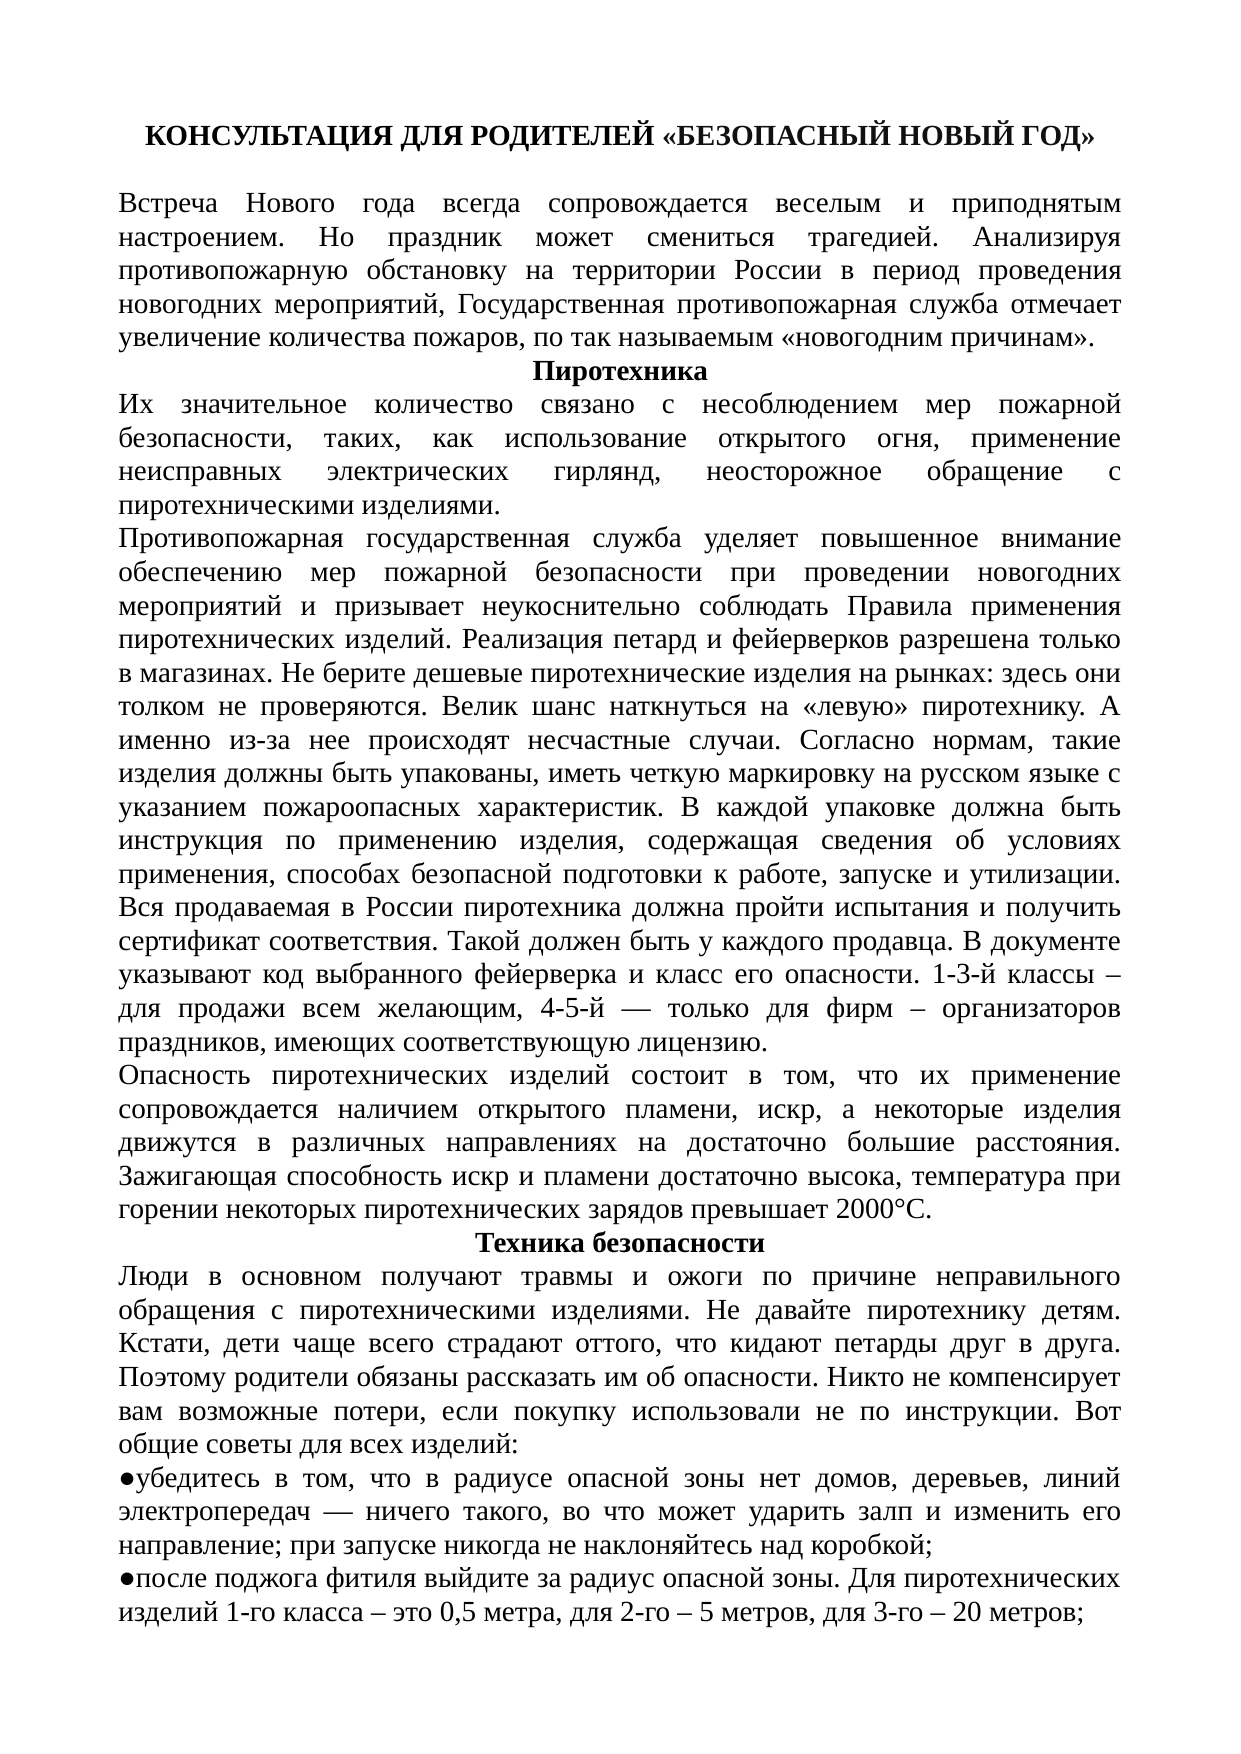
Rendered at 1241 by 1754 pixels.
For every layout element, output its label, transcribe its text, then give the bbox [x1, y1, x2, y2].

text ●убедитесь в том, что в радиусе опасной зоны нет домов, деревьев, линий электропередач — ничего такого, во что может ударить залп и изменить его направление; при запуске никогда не наклоняйтесь над коробкой; [118, 1460, 1122, 1560]
text ●после поджога фитиля выйдите за радиус опасной зоны. Для пиротехнических изделий 1-го класса – это 0,5 метра, для 2-го – 5 метров, для 3-го – 20 метров; [118, 1560, 1122, 1627]
text Пиротехника [118, 353, 1122, 386]
text Люди в основном получают травмы и ожоги по причине неправильного обращения с пиротехническими изделиями. Не давайте пиротехнику детям. Кстати, дети чаще всего страдают оттого, что кидают петарды друг в друга. Поэтому родители обязаны рассказать им об опасности. Никто не компенсирует вам возможные потери, если покупку использовали не по инструкции. Вот общие советы для всех изделий: [118, 1258, 1122, 1460]
text Опасность пиротехнических изделий состоит в том, что их применение сопровождается наличием открытого пламени, искр, а некоторые изделия движутся в различных направлениях на достаточно большие расстояния. Зажигающая способность искр и пламени достаточно высока, температура при горении некоторых пиротехнических зарядов превышает 2000°С. [118, 1057, 1122, 1225]
text Их значительное количество связано с несоблюдением мер пожарной безопасности, таких, как использование открытого огня, применение неисправных электрических гирлянд, неосторожное обращение с пиротехническими изделиями. [118, 386, 1122, 521]
text Противопожарная государственная служба уделяет повышенное внимание обеспечению мер пожарной безопасности при проведении новогодних мероприятий и призывает неукоснительно соблюдать Правила применения пиротехнических изделий. Реализация петард и фейерверков разрешена только в магазинах. Не берите дешевые пиротехнические изделия на рынках: здесь они толком не проверяются. Велик шанс наткнуться на «левую» пиротехнику. А именно из-за нее происходят несчастные случаи. Согласно нормам, такие изделия должны быть упакованы, иметь четкую маркировку на русском языке с указанием пожароопасных характеристик. В каждой упаковке должна быть инструкция по применению изделия, содержащая сведения об условиях применения, способах безопасной подготовки к работе, запуске и утилизации. Вся продаваемая в России пиротехника должна пройти испытания и получить сертификат соответствия. Такой должен быть у каждого продавца. В документе указывают код выбранного фейерверка и класс его опасности. 1-3-й классы – для продажи всем желающим, 4-5-й — только для фирм – организаторов праздников, имеющих соответствующую лицензию. [118, 521, 1122, 1057]
text Техника безопасности [118, 1225, 1122, 1258]
text Встреча Нового года всегда сопровождается веселым и приподнятым настроением. Но праздник может смениться трагедией. Анализируя противопожарную обстановку на территории России в период проведения новогодних мероприятий, Государственная противопожарная служба отмечает увеличение количества пожаров, по так называемым «новогодним причинам». [118, 185, 1122, 353]
text КОНСУЛЬТАЦИЯ ДЛЯ РОДИТЕЛЕЙ «БЕЗОПАСНЫЙ НОВЫЙ ГОД» [118, 118, 1122, 152]
